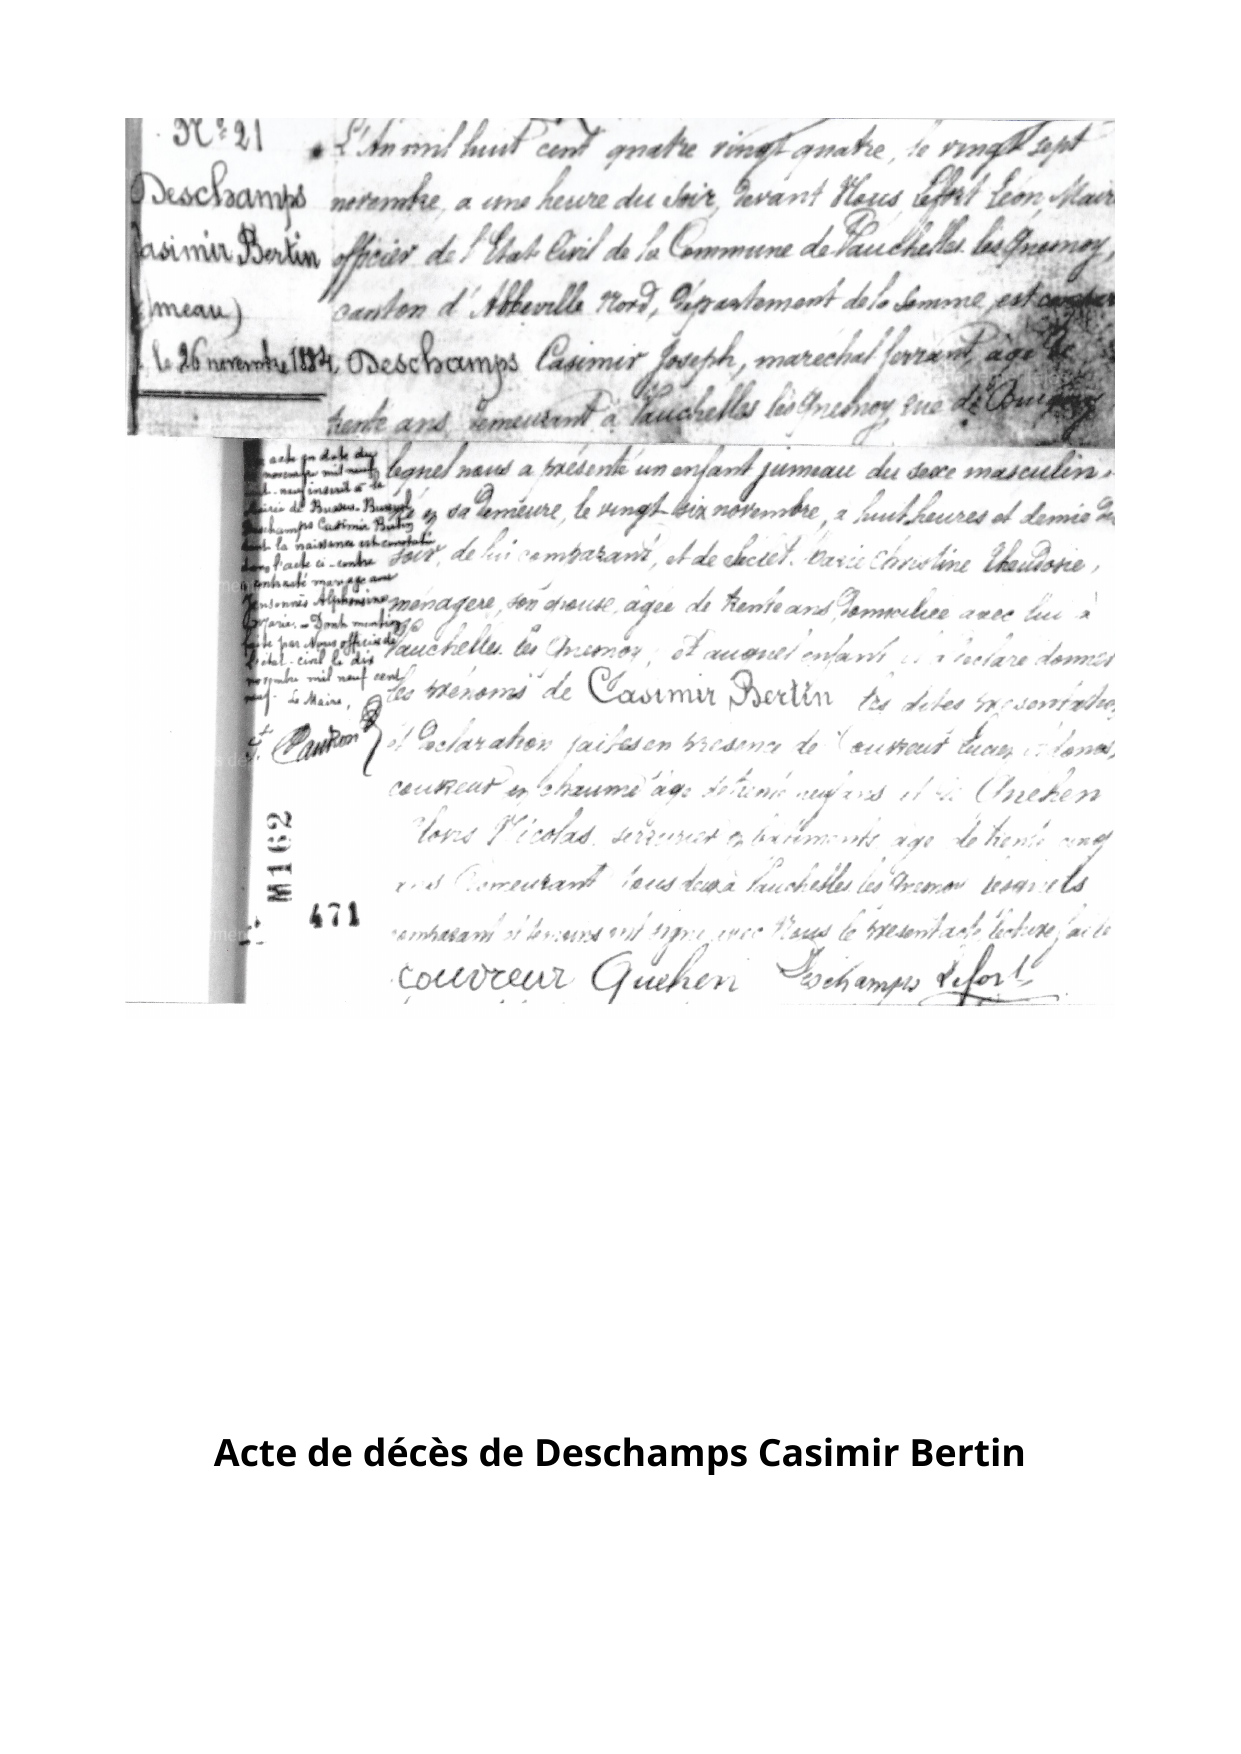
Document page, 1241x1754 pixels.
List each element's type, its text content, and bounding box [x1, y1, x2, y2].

picture [125, 118, 1115, 1019]
text Acte de décès de Deschamps Casimir Bertin [118, 1427, 1122, 1478]
